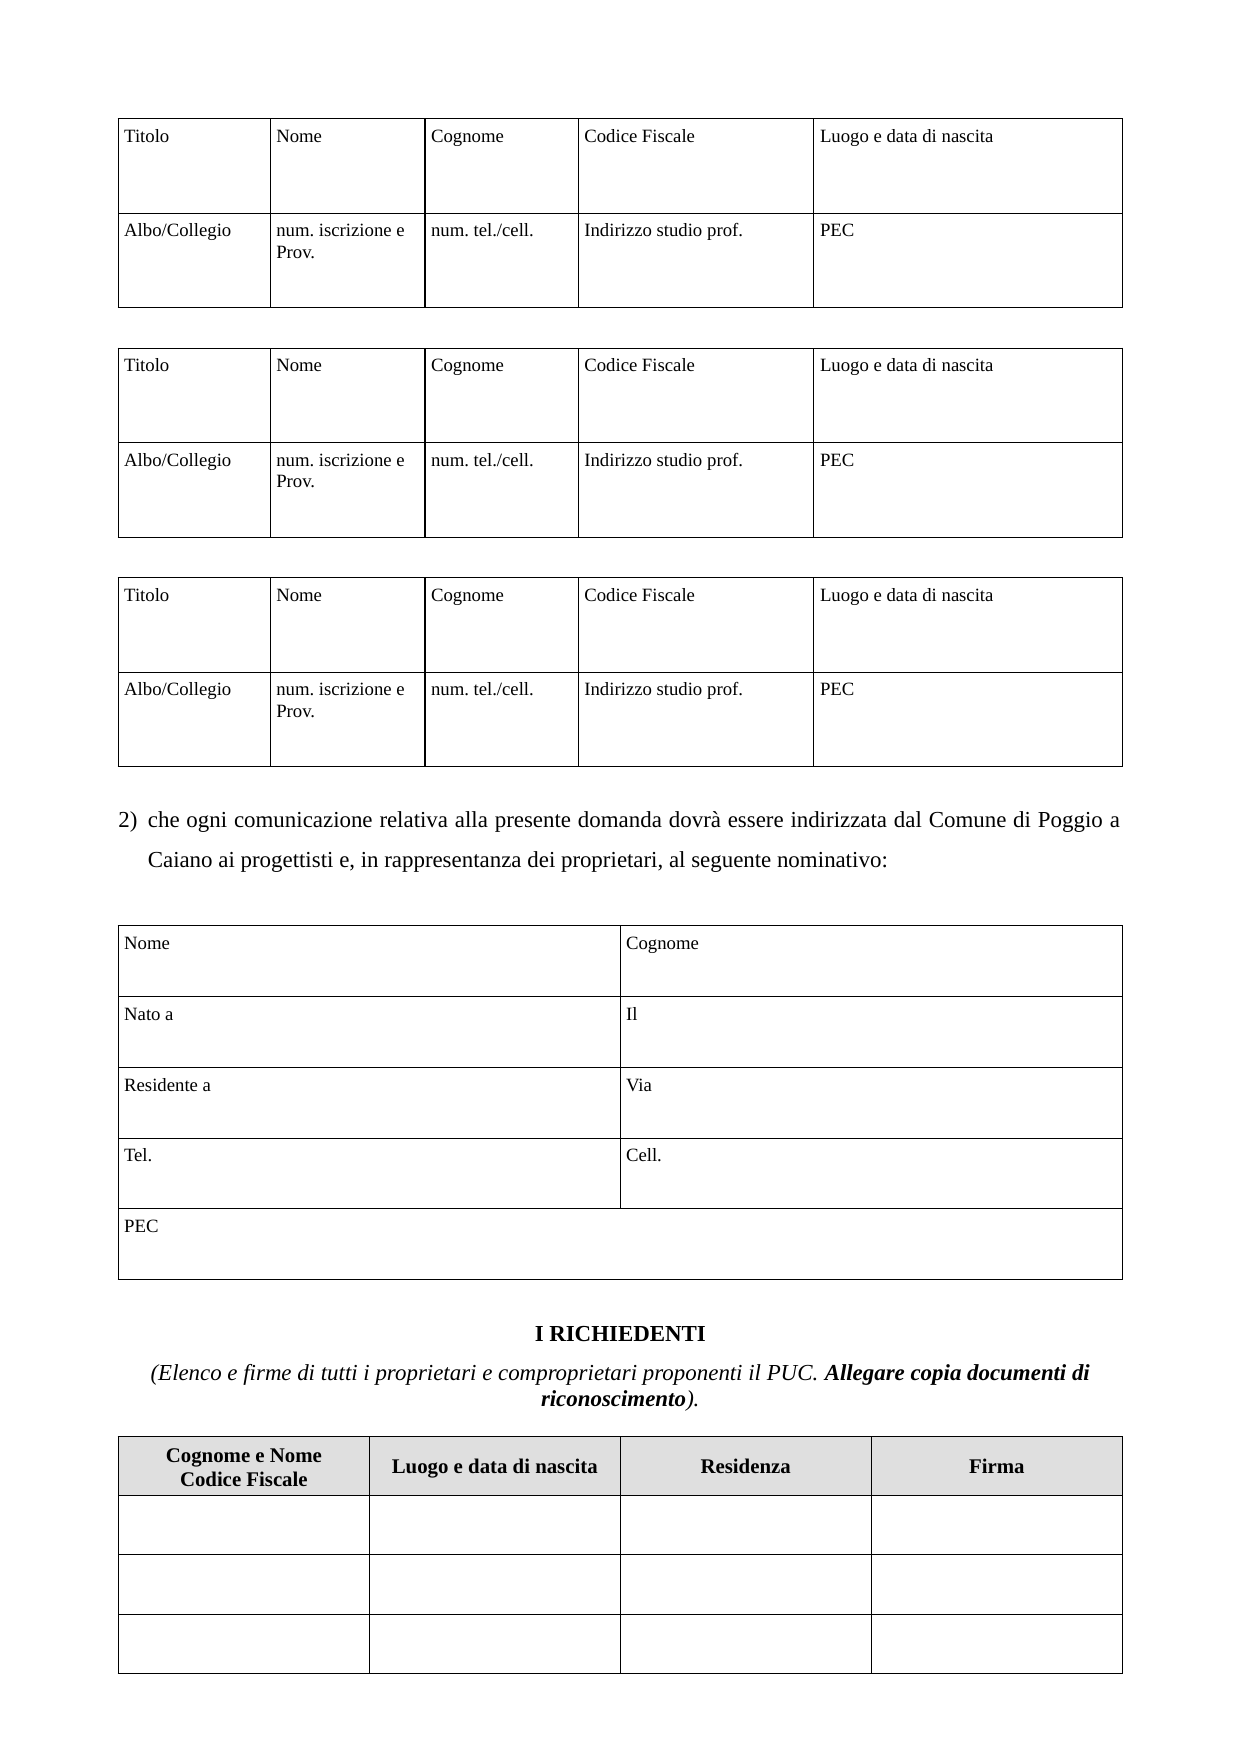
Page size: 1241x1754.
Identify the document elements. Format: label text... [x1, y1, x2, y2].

table_header Nome [271, 119, 424, 213]
table_cell num. iscrizione e Prov. [271, 214, 424, 307]
table_cell [119, 1615, 369, 1672]
table_cell [872, 1615, 1122, 1672]
table_cell PEC [814, 214, 1122, 307]
table_cell Indirizzo studio prof. [579, 443, 813, 537]
table_cell Indirizzo studio prof. [579, 214, 813, 307]
table_header Titolo [119, 349, 270, 442]
table_cell Il [621, 997, 1122, 1067]
table_cell [621, 1496, 871, 1554]
table_cell [872, 1555, 1122, 1613]
table_header Luogo e data di nascita [370, 1437, 620, 1495]
table_header Cognome [426, 119, 578, 213]
table_cell Albo/Collegio [119, 673, 270, 766]
text I RICHIEDENTI [118, 1320, 1122, 1346]
list che ogni comunicazione relativa alla presente domanda dovrà essere indirizzata dal Comune di Poggio a Caiano ai progettisti e, in rappresentanza dei proprietari, al seguente nominativo: [118, 807, 1122, 872]
table_header Codice Fiscale [579, 349, 813, 442]
table_cell [621, 1555, 871, 1613]
table_cell [370, 1615, 620, 1672]
table_cell num. iscrizione e Prov. [271, 443, 424, 537]
table_cell Residente a [119, 1068, 620, 1137]
table_header Cognome [426, 349, 578, 442]
table_header Nome [119, 926, 620, 996]
table_header Residenza [621, 1437, 871, 1495]
table_header Luogo e data di nascita [814, 349, 1122, 442]
table_cell [621, 1615, 871, 1672]
table_header Luogo e data di nascita [814, 119, 1122, 213]
table_cell [119, 1555, 369, 1613]
table_cell PEC [814, 443, 1122, 537]
table_cell [370, 1496, 620, 1554]
table_cell [119, 1496, 369, 1554]
table_cell [872, 1496, 1122, 1554]
table_cell num. tel./cell. [426, 443, 578, 537]
text (Elenco e firme di tutti i proprietari e comproprietari proponenti il PUC. Allegare copia documenti di riconoscimento). [118, 1358, 1122, 1411]
table_cell num. tel./cell. [426, 214, 578, 307]
table_header Codice Fiscale [579, 119, 813, 213]
table_header Nome [271, 349, 424, 442]
table_cell Tel. [119, 1139, 620, 1208]
table_header Firma [872, 1437, 1122, 1495]
table_header Titolo [119, 119, 270, 213]
table_header Codice Fiscale [579, 578, 813, 672]
table_cell Cell. [621, 1139, 1122, 1208]
table_header Luogo e data di nascita [814, 578, 1122, 672]
table_cell [370, 1555, 620, 1613]
table_cell PEC [814, 673, 1122, 766]
table_cell Albo/Collegio [119, 443, 270, 537]
table_cell Albo/Collegio [119, 214, 270, 307]
table_header Cognome [621, 926, 1122, 996]
table_cell num. iscrizione e Prov. [271, 673, 424, 766]
table_cell Indirizzo studio prof. [579, 673, 813, 766]
table_header Cognome e Nome Codice Fiscale [119, 1437, 369, 1495]
table_cell num. tel./cell. [426, 673, 578, 766]
table_cell Nato a [119, 997, 620, 1067]
table_cell Via [621, 1068, 1122, 1137]
table_cell PEC [119, 1209, 1122, 1279]
table_header Cognome [426, 578, 578, 672]
table_header Nome [271, 578, 424, 672]
table_header Titolo [119, 578, 270, 672]
